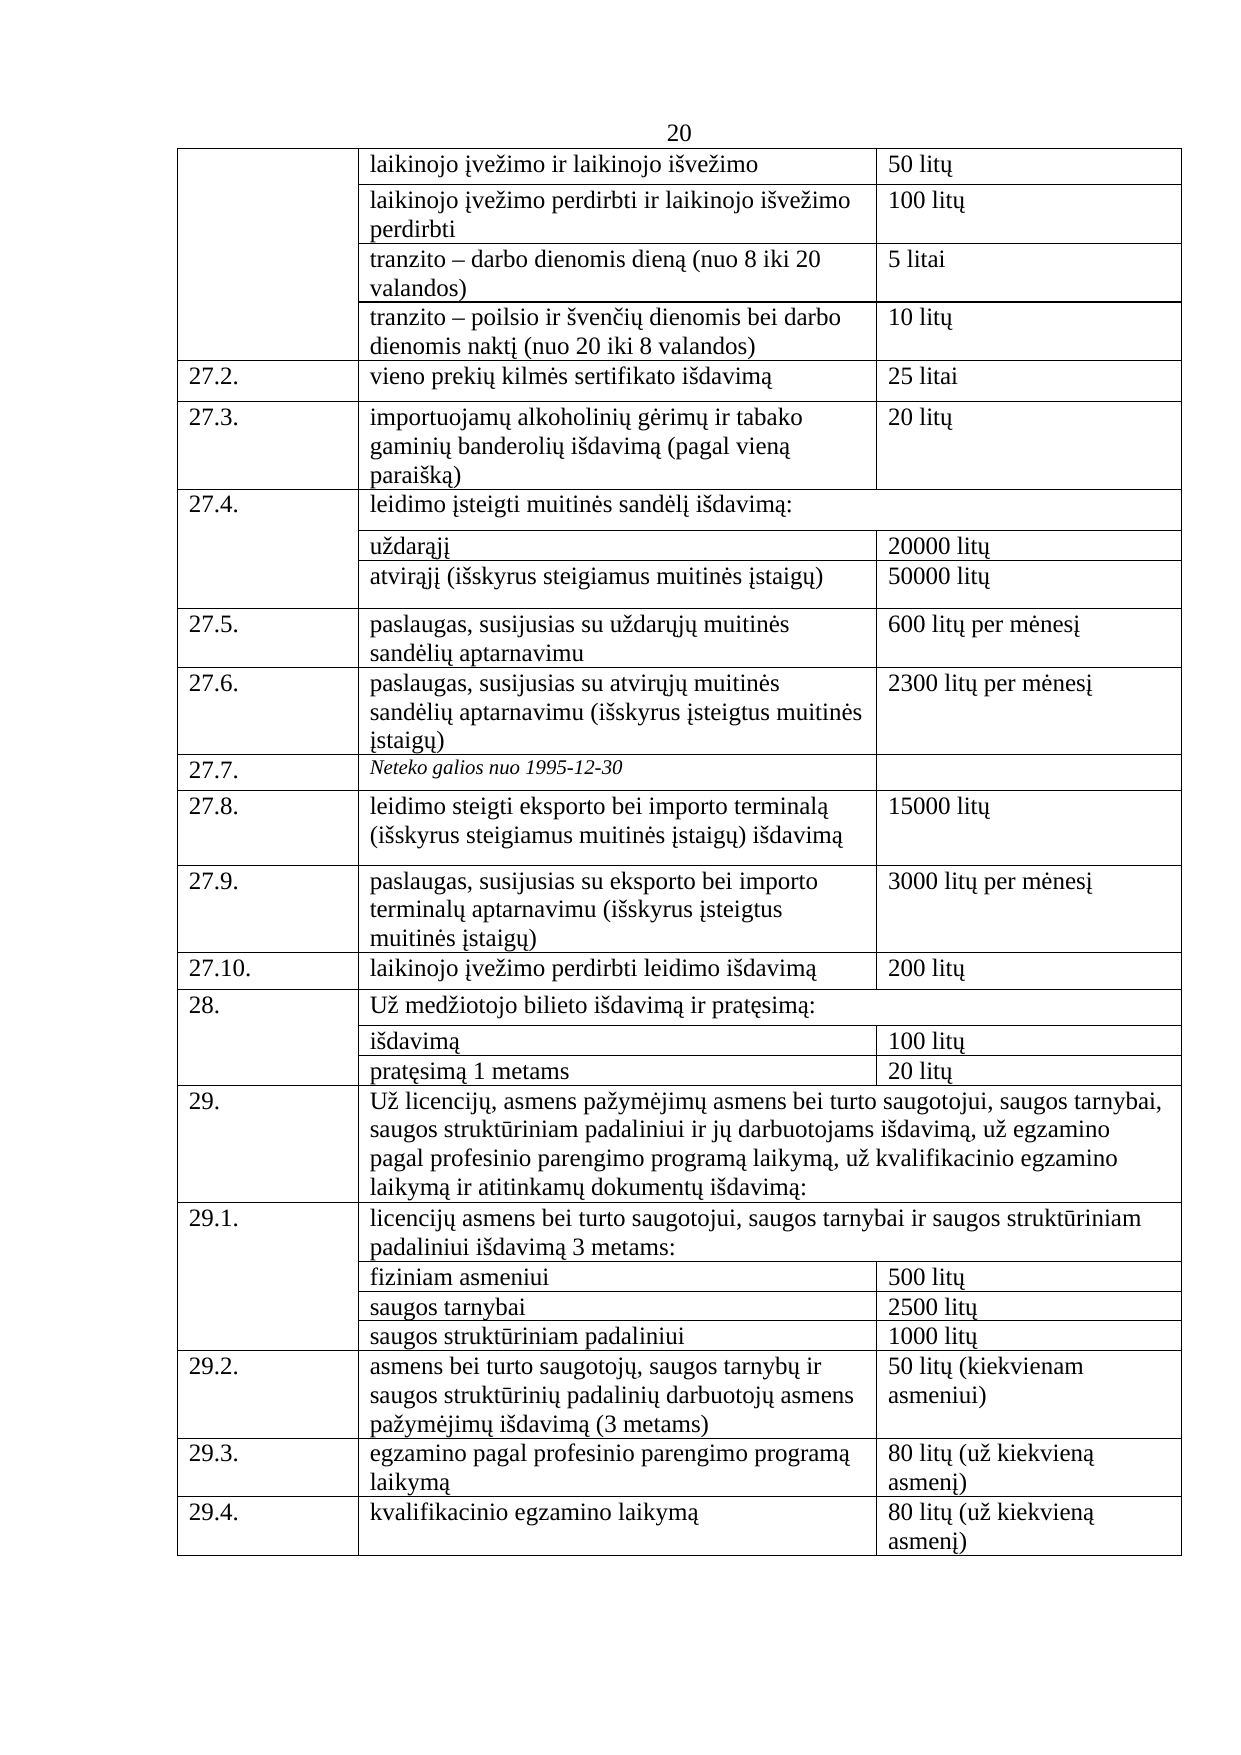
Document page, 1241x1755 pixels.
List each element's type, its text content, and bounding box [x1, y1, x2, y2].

table_cell 50 litų [877, 149, 1181, 184]
table_cell paslaugas, susijusias su eksporto bei importo terminalų aptarnavimu (išskyrus įsteigtus muitinės įstaigų) [359, 866, 876, 952]
table_cell importuojamų alkoholinių gėrimų ir tabako gaminių banderolių išdavimą (pagal vieną paraišką) [359, 402, 876, 488]
table_cell 80 litų (už kiekvieną asmenį) [877, 1439, 1181, 1496]
table_cell paslaugas, susijusias su uždarųjų muitinės sandėlių aptarnavimu [359, 609, 876, 667]
table_cell egzamino pagal profesinio parengimo programą laikymą [359, 1439, 876, 1496]
table_cell 200 litų [877, 953, 1181, 989]
table_cell 27.4. [178, 490, 358, 608]
table_cell tranzito – poilsio ir švenčių dienomis bei darbo dienomis naktį (nuo 20 iki 8 valandos) [359, 303, 876, 360]
table_cell 29. [178, 1086, 358, 1202]
table_cell 50000 litų [877, 561, 1181, 608]
table_cell 29.1. [178, 1203, 358, 1350]
table_cell leidimo steigti eksporto bei importo terminalą (išskyrus steigiamus muitinės įstaigų) išdavimą [359, 791, 876, 865]
table_cell Už licencijų, asmens pažymėjimų asmens bei turto saugotojui, saugos tarnybai, saugos struktūriniam padaliniui ir jų darbuotojams išdavimą, už egzamino pagal profesinio parengimo programą laikymą, už kvalifikacinio egzamino laikymą ir atitinkamų dokumentų išdavimą: [359, 1086, 1181, 1202]
table_cell 10 litų [877, 303, 1181, 360]
table_cell 100 litų [877, 185, 1181, 243]
table_cell [178, 149, 358, 360]
table_cell uždarąjį [359, 531, 876, 560]
table_cell fiziniam asmeniui [359, 1262, 876, 1291]
table_cell paslaugas, susijusias su atvirųjų muitinės sandėlių aptarnavimu (išskyrus įsteigtus muitinės įstaigų) [359, 668, 876, 754]
table_cell saugos tarnybai [359, 1292, 876, 1320]
table_cell 29.2. [178, 1351, 358, 1437]
table_cell 27.6. [178, 668, 358, 754]
table_cell 25 litai [877, 361, 1181, 401]
table_cell laikinojo įvežimo perdirbti ir laikinojo išvežimo perdirbti [359, 185, 876, 243]
table_cell laikinojo įvežimo ir laikinojo išvežimo [359, 149, 876, 184]
table_cell Neteko galios nuo 1995-12-30 [359, 755, 876, 790]
table_cell 28. [178, 990, 358, 1085]
table_cell 27.9. [178, 866, 358, 952]
table_cell 27.10. [178, 953, 358, 989]
table_cell 27.3. [178, 402, 358, 488]
table_cell 50 litų (kiekvienam asmeniui) [877, 1351, 1181, 1437]
table_cell 20000 litų [877, 531, 1181, 560]
table_cell tranzito – darbo dienomis dieną (nuo 8 iki 20 valandos) [359, 244, 876, 301]
table_cell 3000 litų per mėnesį [877, 866, 1181, 952]
table_cell 27.2. [178, 361, 358, 401]
table_cell išdavimą [359, 1026, 876, 1055]
table_cell laikinojo įvežimo perdirbti leidimo išdavimą [359, 953, 876, 989]
table_cell 20 litų [877, 1056, 1181, 1085]
table_cell vieno prekių kilmės sertifikato išdavimą [359, 361, 876, 401]
table_cell saugos struktūriniam padaliniui [359, 1321, 876, 1350]
table_cell 29.4. [178, 1497, 358, 1554]
table_cell 500 litų [877, 1262, 1181, 1291]
table_cell atvirąjį (išskyrus steigiamus muitinės įstaigų) [359, 561, 876, 608]
table_cell 2500 litų [877, 1292, 1181, 1320]
table_cell licencijų asmens bei turto saugotojui, saugos tarnybai ir saugos struktūriniam padaliniui išdavimą 3 metams: [359, 1203, 1181, 1261]
table_cell 100 litų [877, 1026, 1181, 1055]
table_cell kvalifikacinio egzamino laikymą [359, 1497, 876, 1554]
table_cell [877, 755, 1181, 790]
table_cell 15000 litų [877, 791, 1181, 865]
table_cell 27.7. [178, 755, 358, 790]
table_cell 600 litų per mėnesį [877, 609, 1181, 667]
table_cell 80 litų (už kiekvieną asmenį) [877, 1497, 1181, 1554]
table_cell 27.8. [178, 791, 358, 865]
table_cell 2300 litų per mėnesį [877, 668, 1181, 754]
table_cell 20 litų [877, 402, 1181, 488]
table_cell 27.5. [178, 609, 358, 667]
table_cell Už medžiotojo bilieto išdavimą ir pratęsimą: [359, 990, 1181, 1025]
table_cell pratęsimą 1 metams [359, 1056, 876, 1085]
table_cell 5 litai [877, 244, 1181, 301]
table_cell 29.3. [178, 1439, 358, 1496]
table_cell 1000 litų [877, 1321, 1181, 1350]
table_cell asmens bei turto saugotojų, saugos tarnybų ir saugos struktūrinių padalinių darbuotojų asmens pažymėjimų išdavimą (3 metams) [359, 1351, 876, 1437]
table_cell leidimo įsteigti muitinės sandėlį išdavimą: [359, 490, 1181, 530]
